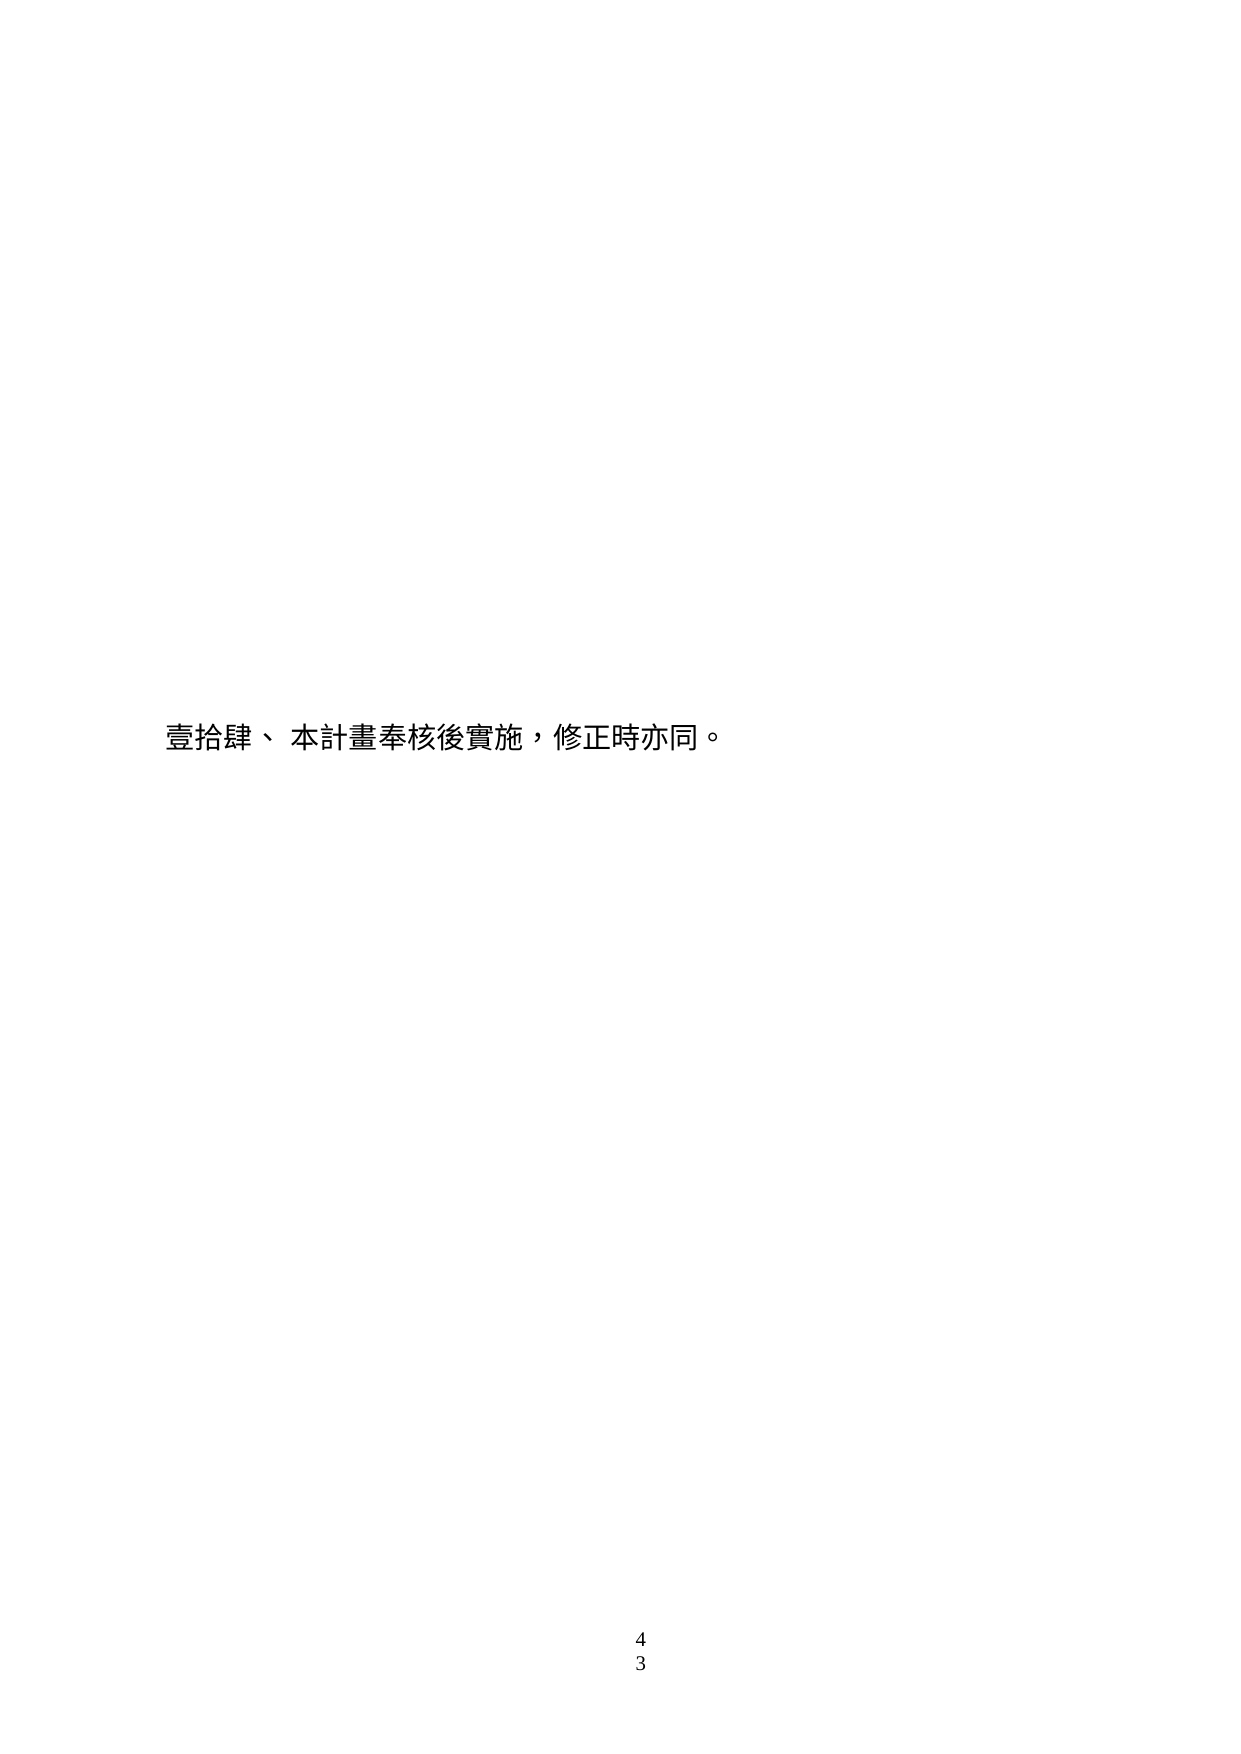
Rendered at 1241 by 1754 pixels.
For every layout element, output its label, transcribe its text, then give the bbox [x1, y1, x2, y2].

list 本計畫奉核後實施，修正時亦同。 [165, 694, 1107, 757]
